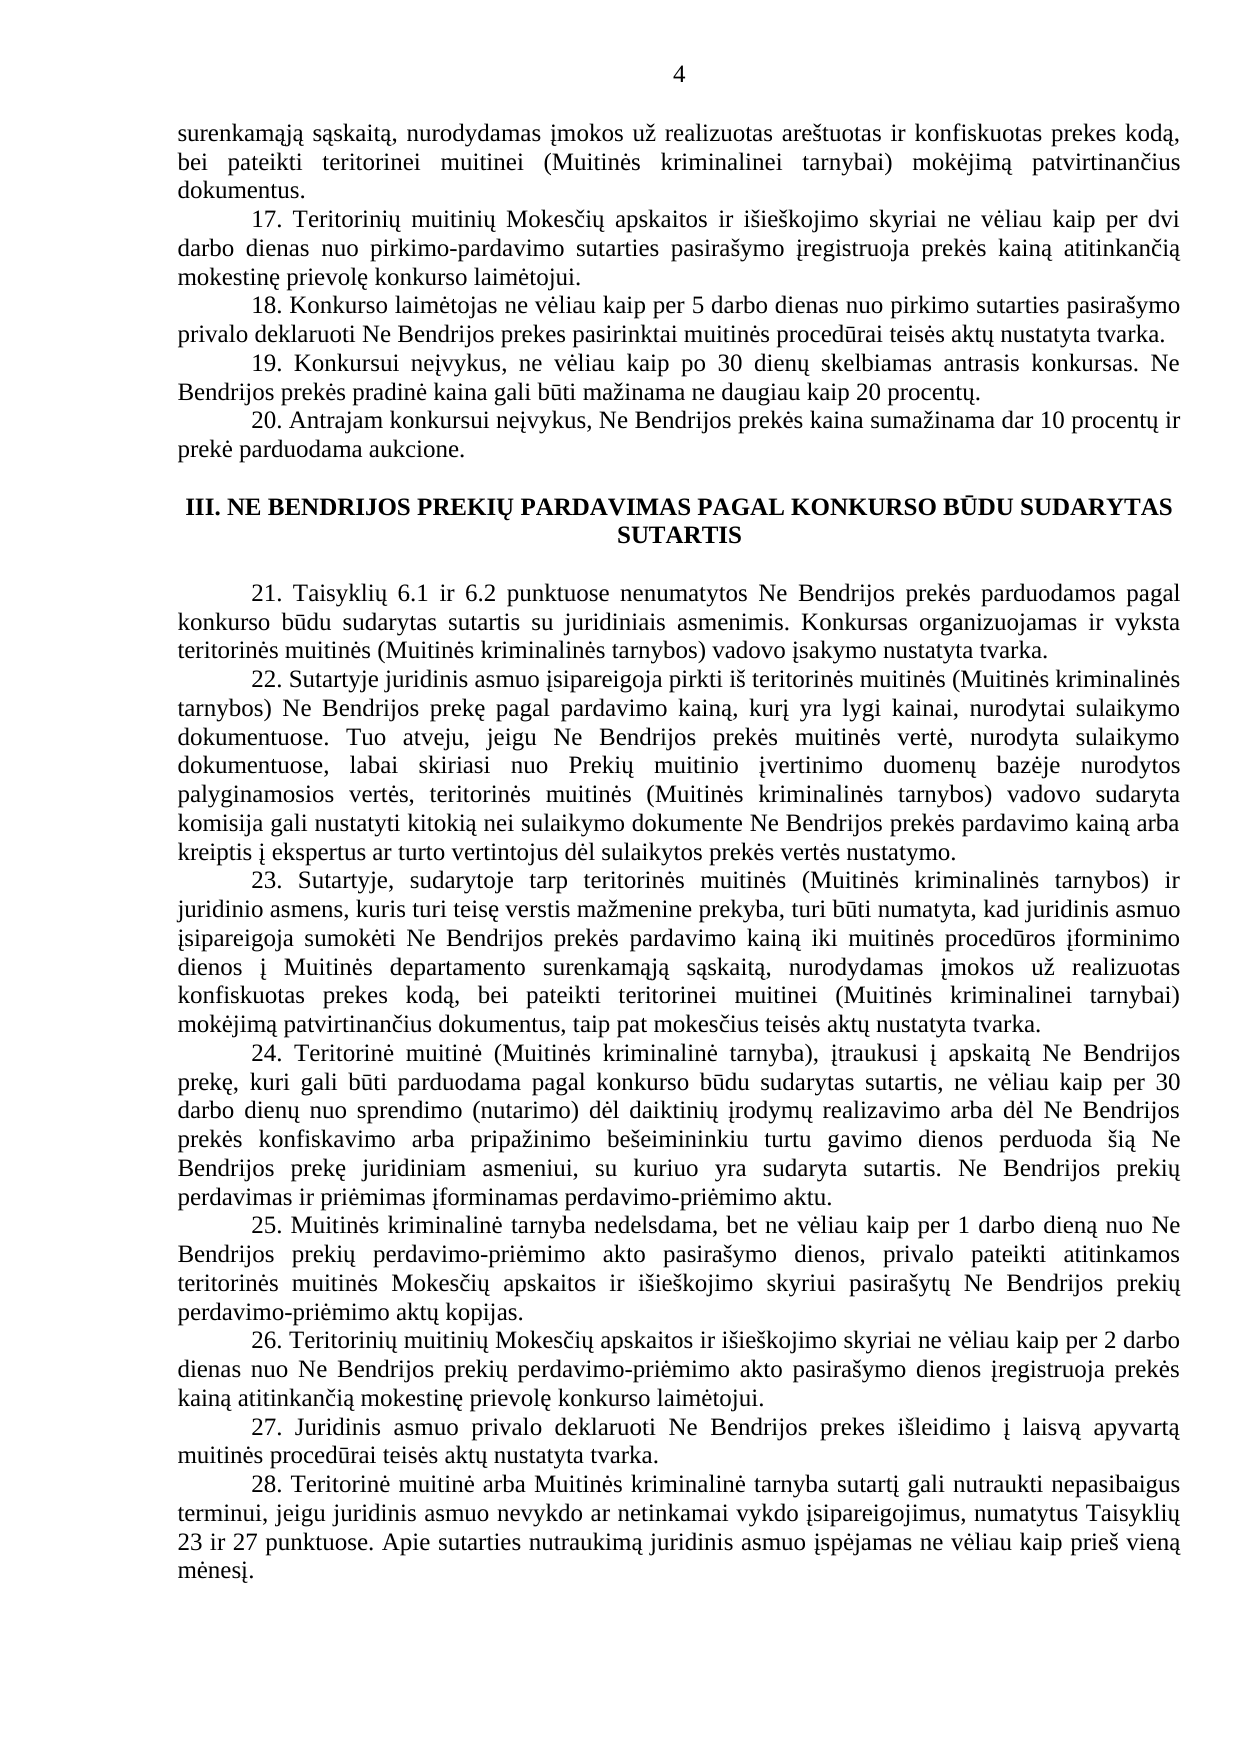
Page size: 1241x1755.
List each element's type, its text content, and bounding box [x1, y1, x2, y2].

text surenkamąją sąskaitą, nurodydamas įmokos už realizuotas areštuotas ir konfiskuotas prekes kodą, bei pateikti teritorinei muitinei (Muitinės kriminalinei tarnybai) mokėjimą patvirtinančius dokumentus. [177, 118, 1181, 204]
text 27. Juridinis asmuo privalo deklaruoti Ne Bendrijos prekes išleidimo į laisvą apyvartą muitinės procedūrai teisės aktų nustatyta tvarka. [177, 1412, 1181, 1469]
text 24. Teritorinė muitinė (Muitinės kriminalinė tarnyba), įtraukusi į apskaitą Ne Bendrijos prekę, kuri gali būti parduodama pagal konkurso būdu sudarytas sutartis, ne vėliau kaip per 30 darbo dienų nuo sprendimo (nutarimo) dėl daiktinių įrodymų realizavimo arba dėl Ne Bendrijos prekės konfiskavimo arba pripažinimo bešeimininkiu turtu gavimo dienos perduoda šią Ne Bendrijos prekę juridiniam asmeniui, su kuriuo yra sudaryta sutartis. Ne Bendrijos prekių perdavimas ir priėmimas įforminamas perdavimo-priėmimo aktu. [177, 1038, 1181, 1211]
text 17. Teritorinių muitinių Mokesčių apskaitos ir išieškojimo skyriai ne vėliau kaip per dvi darbo dienas nuo pirkimo-pardavimo sutarties pasirašymo įregistruoja prekės kainą atitinkančią mokestinę prievolę konkurso laimėtojui. [177, 204, 1181, 291]
text 20. Antrajam konkursui neįvykus, Ne Bendrijos prekės kaina sumažinama dar 10 procentų ir prekė parduodama aukcione. [177, 406, 1181, 463]
text 23. Sutartyje, sudarytoje tarp teritorinės muitinės (Muitinės kriminalinės tarnybos) ir juridinio asmens, kuris turi teisę verstis mažmenine prekyba, turi būti numatyta, kad juridinis asmuo įsipareigoja sumokėti Ne Bendrijos prekės pardavimo kainą iki muitinės procedūros įforminimo dienos į Muitinės departamento surenkamąją sąskaitą, nurodydamas įmokos už realizuotas konfiskuotas prekes kodą, bei pateikti teritorinei muitinei (Muitinės kriminalinei tarnybai) mokėjimą patvirtinančius dokumentus, taip pat mokesčius teisės aktų nustatyta tvarka. [177, 866, 1181, 1038]
text III. NE BENDRIJOS PREKIŲ PARDAVIMAS PAGAL KONKURSO BŪDU SUDARYTAS SUTARTIS [177, 492, 1181, 549]
text 18. Konkurso laimėtojas ne vėliau kaip per 5 darbo dienas nuo pirkimo sutarties pasirašymo privalo deklaruoti Ne Bendrijos prekes pasirinktai muitinės procedūrai teisės aktų nustatyta tvarka. [177, 291, 1181, 348]
text 21. Taisyklių 6.1 ir 6.2 punktuose nenumatytos Ne Bendrijos prekės parduodamos pagal konkurso būdu sudarytas sutartis su juridiniais asmenimis. Konkursas organizuojamas ir vyksta teritorinės muitinės (Muitinės kriminalinės tarnybos) vadovo įsakymo nustatyta tvarka. [177, 578, 1181, 664]
text 28. Teritorinė muitinė arba Muitinės kriminalinė tarnyba sutartį gali nutraukti nepasibaigus terminui, jeigu juridinis asmuo nevykdo ar netinkamai vykdo įsipareigojimus, numatytus Taisyklių 23 ir 27 punktuose. Apie sutarties nutraukimą juridinis asmuo įspėjamas ne vėliau kaip prieš vieną mėnesį. [177, 1469, 1181, 1584]
text 19. Konkursui neįvykus, ne vėliau kaip po 30 dienų skelbiamas antrasis konkursas. Ne Bendrijos prekės pradinė kaina gali būti mažinama ne daugiau kaip 20 procentų. [177, 348, 1181, 406]
text 22. Sutartyje juridinis asmuo įsipareigoja pirkti iš teritorinės muitinės (Muitinės kriminalinės tarnybos) Ne Bendrijos prekę pagal pardavimo kainą, kurį yra lygi kainai, nurodytai sulaikymo dokumentuose. Tuo atveju, jeigu Ne Bendrijos prekės muitinės vertė, nurodyta sulaikymo dokumentuose, labai skiriasi nuo Prekių muitinio įvertinimo duomenų bazėje nurodytos palyginamosios vertės, teritorinės muitinės (Muitinės kriminalinės tarnybos) vadovo sudaryta komisija gali nustatyti kitokią nei sulaikymo dokumente Ne Bendrijos prekės pardavimo kainą arba kreiptis į ekspertus ar turto vertintojus dėl sulaikytos prekės vertės nustatymo. [177, 664, 1181, 866]
text 25. Muitinės kriminalinė tarnyba nedelsdama, bet ne vėliau kaip per 1 darbo dieną nuo Ne Bendrijos prekių perdavimo-priėmimo akto pasirašymo dienos, privalo pateikti atitinkamos teritorinės muitinės Mokesčių apskaitos ir išieškojimo skyriui pasirašytų Ne Bendrijos prekių perdavimo-priėmimo aktų kopijas. [177, 1211, 1181, 1326]
text 26. Teritorinių muitinių Mokesčių apskaitos ir išieškojimo skyriai ne vėliau kaip per 2 darbo dienas nuo Ne Bendrijos prekių perdavimo-priėmimo akto pasirašymo dienos įregistruoja prekės kainą atitinkančią mokestinę prievolę konkurso laimėtojui. [177, 1326, 1181, 1412]
